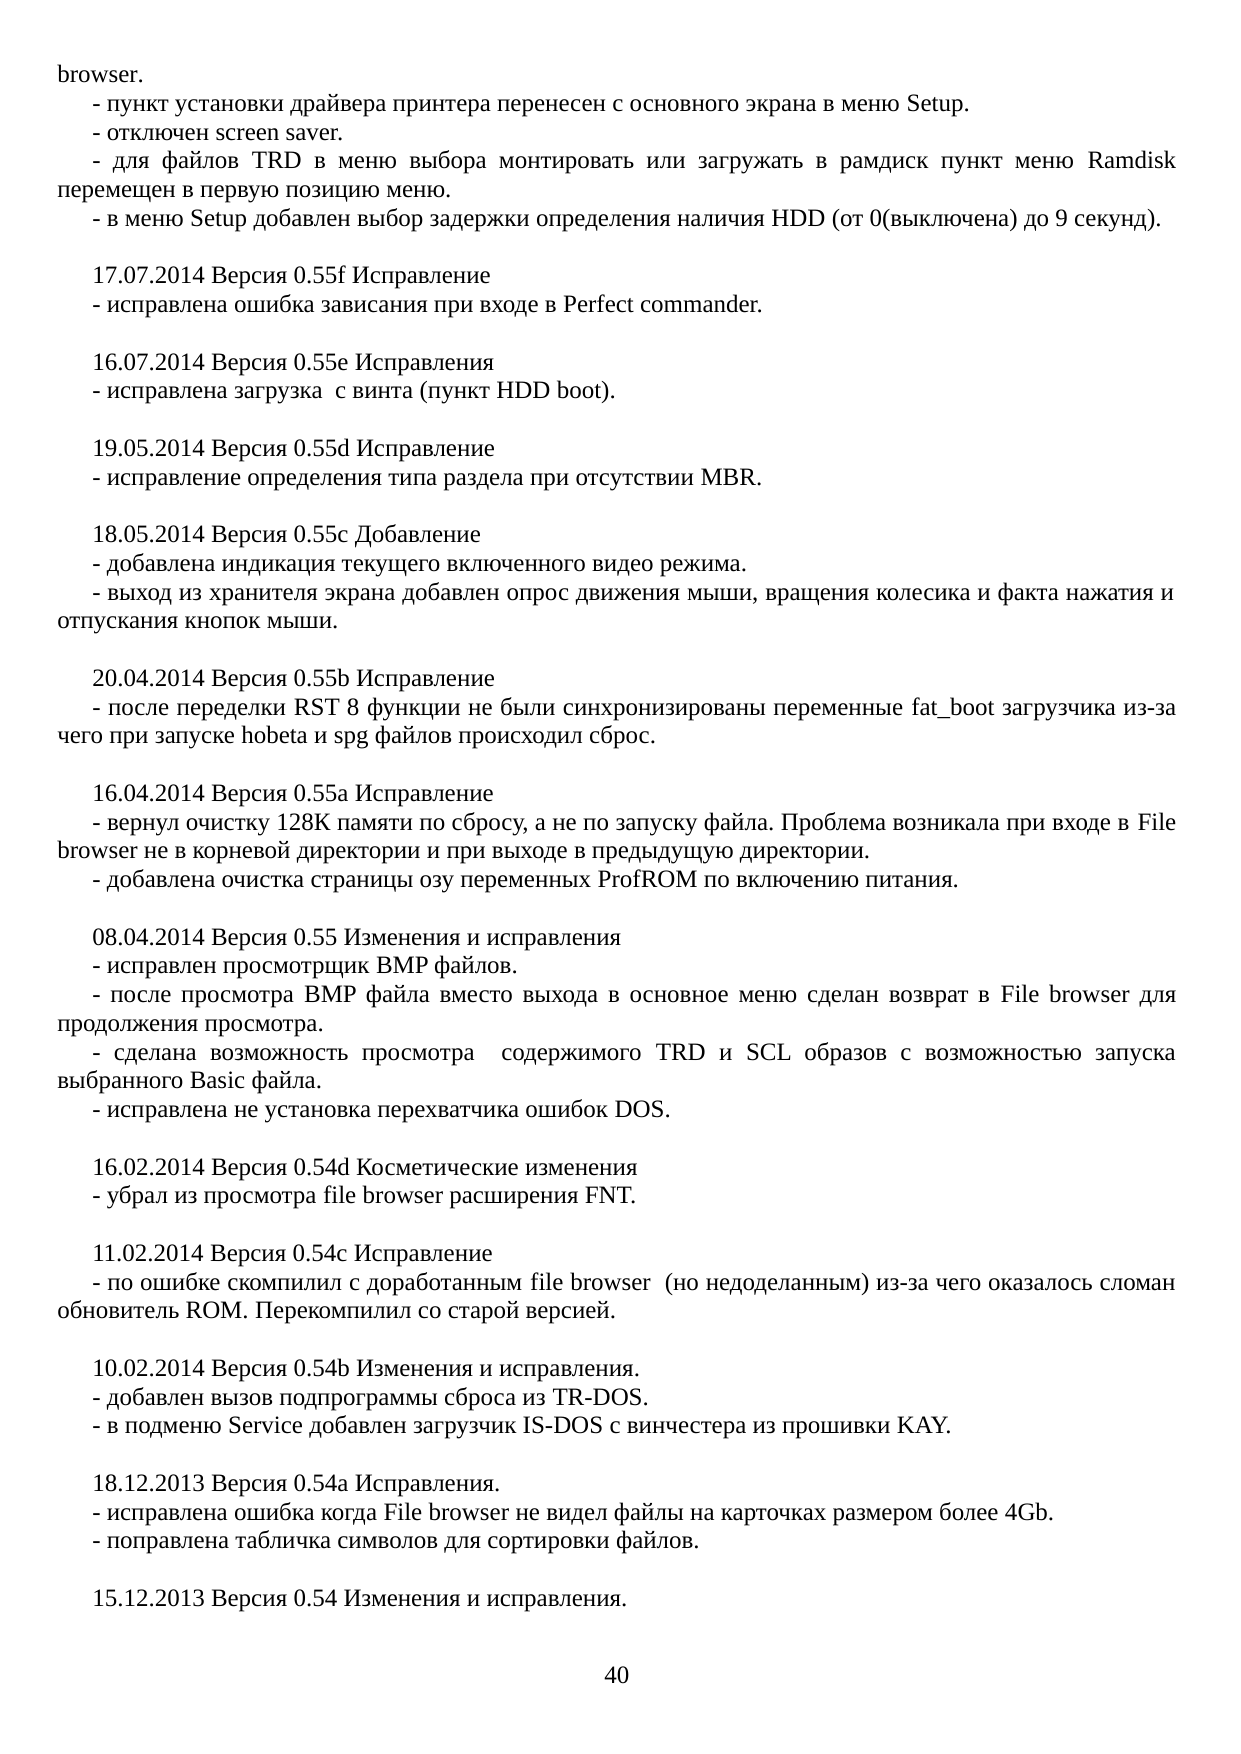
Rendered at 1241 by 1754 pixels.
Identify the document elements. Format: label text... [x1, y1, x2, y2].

text - исправлена ошибка зависания при входе в Perfect commander. [57, 289, 1176, 318]
text - после просмотра BMP файла вместо выхода в основное меню сделан возврат в File browser для продолжения просмотра. [57, 979, 1176, 1037]
text 15.12.2013 Версия 0.54 Изменения и исправления. [57, 1583, 1176, 1612]
text - после переделки RST 8 функции не были синхронизированы переменные fat_boot загрузчика из-за чего при запуске hobeta и spg файлов происходил сброс. [57, 692, 1176, 749]
text - поправлена табличка символов для сортировки файлов. [57, 1526, 1176, 1554]
text 18.05.2014 Версия 0.55c Добавление [57, 519, 1176, 548]
text browser. [57, 59, 1176, 88]
text - сделана возможность просмотра содержимого TRD и SCL образов с возможностью запуска выбранного Basic файла. [57, 1037, 1176, 1094]
text 16.02.2014 Версия 0.54d Косметические изменения [57, 1152, 1176, 1181]
text 17.07.2014 Версия 0.55f Исправление [57, 261, 1176, 289]
text 11.02.2014 Версия 0.54c Исправление [57, 1238, 1176, 1267]
text - по ошибке скомпилил с доработанным file browser (но недоделанным) из-за чего оказалось сломан обновитель ROM. Перекомпилил со старой версией. [57, 1267, 1176, 1324]
text - для файлов TRD в меню выбора монтировать или загружать в рамдиск пункт меню Ramdisk перемещен в первую позицию меню. [57, 146, 1176, 203]
text - пункт установки драйвера принтера перенесен с основного экрана в меню Setup. [57, 88, 1176, 117]
text - выход из хранителя экрана добавлен опрос движения мыши, вращения колесика и факта нажатия и отпускания кнопок мыши. [57, 577, 1176, 634]
text 20.04.2014 Версия 0.55b Исправление [57, 663, 1176, 692]
text 18.12.2013 Версия 0.54a Исправления. [57, 1468, 1176, 1497]
text - исправление определения типа раздела при отсутствии MBR. [57, 462, 1176, 491]
text - в подменю Service добавлен загрузчик IS-DOS с винчестера из прошивки KAY. [57, 1411, 1176, 1439]
text - исправлена загрузка с винта (пункт HDD boot). [57, 376, 1176, 404]
text 08.04.2014 Версия 0.55 Изменения и исправления [57, 922, 1176, 951]
text - вернул очистку 128К памяти по сбросу, а не по запуску файла. Проблема возникала при входе в File browser не в корневой директории и при выходе в предыдущую директории. [57, 807, 1176, 864]
text - отключен screen saver. [57, 117, 1176, 146]
text - исправлена не установка перехватчика ошибок DOS. [57, 1094, 1176, 1123]
text - добавлен вызов подпрограммы сброса из TR-DOS. [57, 1382, 1176, 1411]
text - исправлен просмотрщик BMP файлов. [57, 951, 1176, 979]
text 16.04.2014 Версия 0.55a Исправление [57, 778, 1176, 807]
text 10.02.2014 Версия 0.54b Изменения и исправления. [57, 1353, 1176, 1382]
text - в меню Setup добавлен выбор задержки определения наличия HDD (от 0(выключена) до 9 секунд). [57, 203, 1176, 232]
text 19.05.2014 Версия 0.55d Исправление [57, 433, 1176, 462]
text - добавлена индикация текущего включенного видео режима. [57, 548, 1176, 577]
text 16.07.2014 Версия 0.55e Исправления [57, 347, 1176, 376]
text - убрал из просмотра file browser расширения FNT. [57, 1181, 1176, 1209]
text - исправлена ошибка когда File browser не видел файлы на карточках размером более 4Gb. [57, 1497, 1176, 1526]
text - добавлена очистка страницы озу переменных ProfROM по включению питания. [57, 864, 1176, 893]
